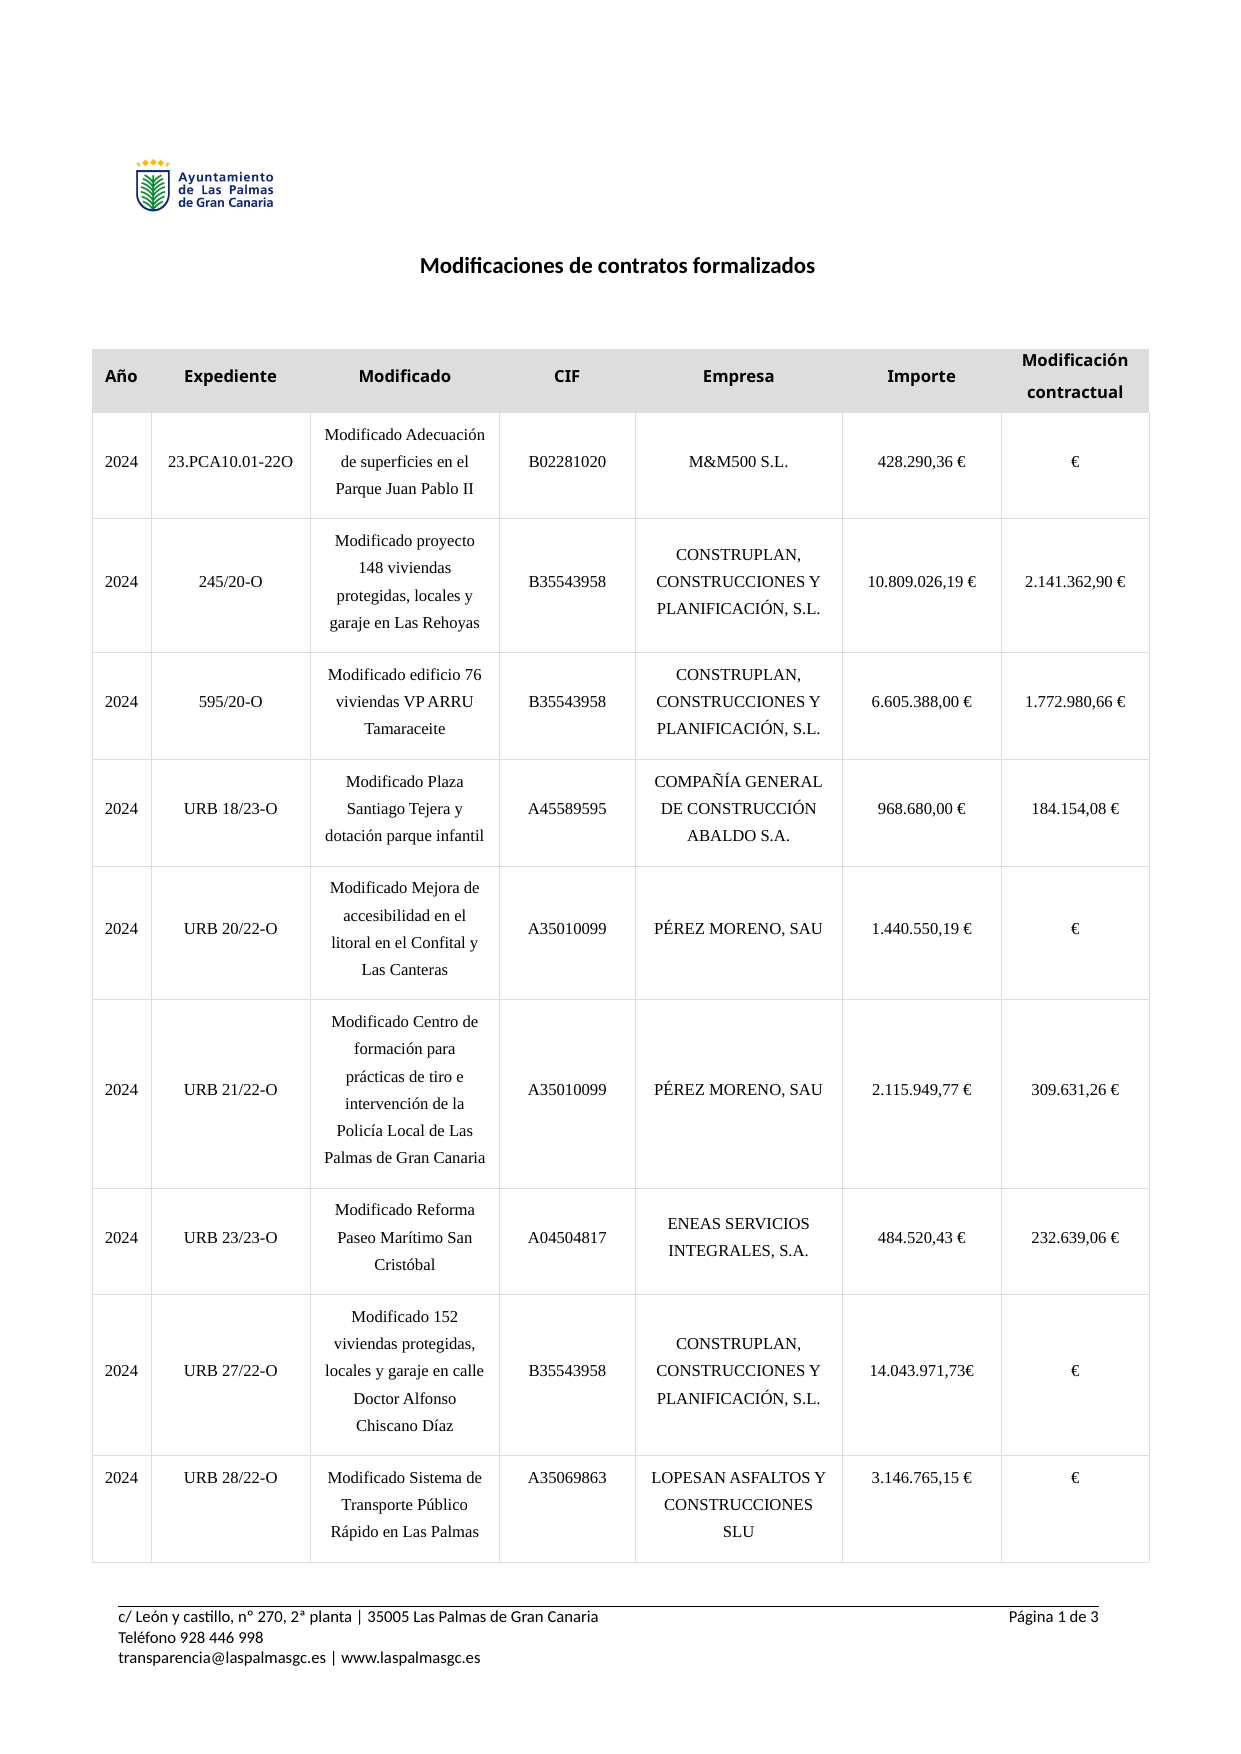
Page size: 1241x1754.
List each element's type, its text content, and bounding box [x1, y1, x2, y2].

table_cell URB 20/22-O [152, 867, 310, 999]
table_cell € [1002, 867, 1149, 999]
table_cell 2024 [93, 1000, 151, 1188]
table_cell 2024 [93, 519, 151, 652]
table_cell € [1002, 1456, 1149, 1562]
table_cell 3.146.765,15 € [843, 1456, 1001, 1562]
text Modificaciones de contratos formalizados [118, 251, 1122, 279]
table_header Modificado [310, 349, 499, 412]
table_cell CONSTRUPLAN, CONSTRUCCIONES Y PLANIFICACIÓN, S.L. [636, 519, 842, 652]
table_cell A35010099 [500, 867, 635, 999]
table_cell M&M500 S.L. [636, 413, 842, 518]
table_cell 595/20-O [152, 653, 310, 759]
table_cell Modificado Centro de formación para prácticas de tiro e intervención de la Policía Local de Las Palmas de Gran Canaria [311, 1000, 499, 1188]
table_cell 2024 [93, 653, 151, 759]
table_header Modificación contractual [1001, 349, 1149, 412]
table_cell CONSTRUPLAN, CONSTRUCCIONES Y PLANIFICACIÓN, S.L. [636, 653, 842, 759]
table_header Empresa [635, 349, 842, 412]
table_cell URB 23/23-O [152, 1189, 310, 1294]
table_cell URB 28/22-O [152, 1456, 310, 1562]
table_cell LOPESAN ASFALTOS Y CONSTRUCCIONES SLU [636, 1456, 842, 1562]
table_cell B02281020 [500, 413, 635, 518]
table_cell PÉREZ MORENO, SAU [636, 1000, 842, 1188]
table_cell € [1002, 413, 1149, 518]
table_cell A35069863 [500, 1456, 635, 1562]
table_cell 2024 [93, 1189, 151, 1294]
table_cell A35010099 [500, 1000, 635, 1188]
table_cell 184.154,08 € [1002, 760, 1149, 866]
table_cell COMPAÑÍA GENERAL DE CONSTRUCCIÓN ABALDO S.A. [636, 760, 842, 866]
table_cell Modificado 152 viviendas protegidas, locales y garaje en calle Doctor Alfonso Chiscano Díaz [311, 1295, 499, 1455]
table_cell 428.290,36 € [843, 413, 1001, 518]
table_cell 309.631,26 € [1002, 1000, 1149, 1188]
table_cell 484.520,43 € [843, 1189, 1001, 1294]
table_cell CONSTRUPLAN, CONSTRUCCIONES Y PLANIFICACIÓN, S.L. [636, 1295, 842, 1455]
table_cell Modificado proyecto 148 viviendas protegidas, locales y garaje en Las Rehoyas [311, 519, 499, 652]
table_cell 2.115.949,77 € [843, 1000, 1001, 1188]
table_cell URB 18/23-O [152, 760, 310, 866]
picture [118, 154, 311, 235]
table_cell 232.639,06 € [1002, 1189, 1149, 1294]
table_cell Modificado Adecuación de superficies en el Parque Juan Pablo II [311, 413, 499, 518]
table_cell PÉREZ MORENO, SAU [636, 867, 842, 999]
table_cell 245/20-O [152, 519, 310, 652]
table_cell Modificado Mejora de accesibilidad en el litoral en el Confital y Las Canteras [311, 867, 499, 999]
table_cell 2024 [93, 867, 151, 999]
table_cell Modificado edificio 76 viviendas VP ARRU Tamaraceite [311, 653, 499, 759]
table_cell Modificado Sistema de Transporte Público Rápido en Las Palmas [311, 1456, 499, 1562]
table_cell 14.043.971,73€ [843, 1295, 1001, 1455]
table_cell € [1002, 1295, 1149, 1455]
table_cell 2024 [93, 760, 151, 866]
table_cell URB 21/22-O [152, 1000, 310, 1188]
table_cell 2024 [93, 1456, 151, 1562]
table_header Expediente [151, 349, 310, 412]
table_cell 10.809.026,19 € [843, 519, 1001, 652]
table_cell 6.605.388,00 € [843, 653, 1001, 759]
table_cell A45589595 [500, 760, 635, 866]
table_cell Modificado Plaza Santiago Tejera y dotación parque infantil [311, 760, 499, 866]
table_header Importe [842, 349, 1001, 412]
table_cell 1.440.550,19 € [843, 867, 1001, 999]
table_header Año [92, 349, 151, 412]
table_cell B35543958 [500, 1295, 635, 1455]
table_cell 2024 [93, 413, 151, 518]
table_cell B35543958 [500, 653, 635, 759]
table_cell 2024 [93, 1295, 151, 1455]
table_cell 1.772.980,66 € [1002, 653, 1149, 759]
table_cell 23.PCA10.01-22O [152, 413, 310, 518]
table_cell 968.680,00 € [843, 760, 1001, 866]
table_cell 2.141.362,90 € [1002, 519, 1149, 652]
table_header CIF [499, 349, 635, 412]
table_cell B35543958 [500, 519, 635, 652]
table_cell Modificado Reforma Paseo Marítimo San Cristóbal [311, 1189, 499, 1294]
table_cell URB 27/22-O [152, 1295, 310, 1455]
table_cell ENEAS SERVICIOS INTEGRALES, S.A. [636, 1189, 842, 1294]
table_cell A04504817 [500, 1189, 635, 1294]
